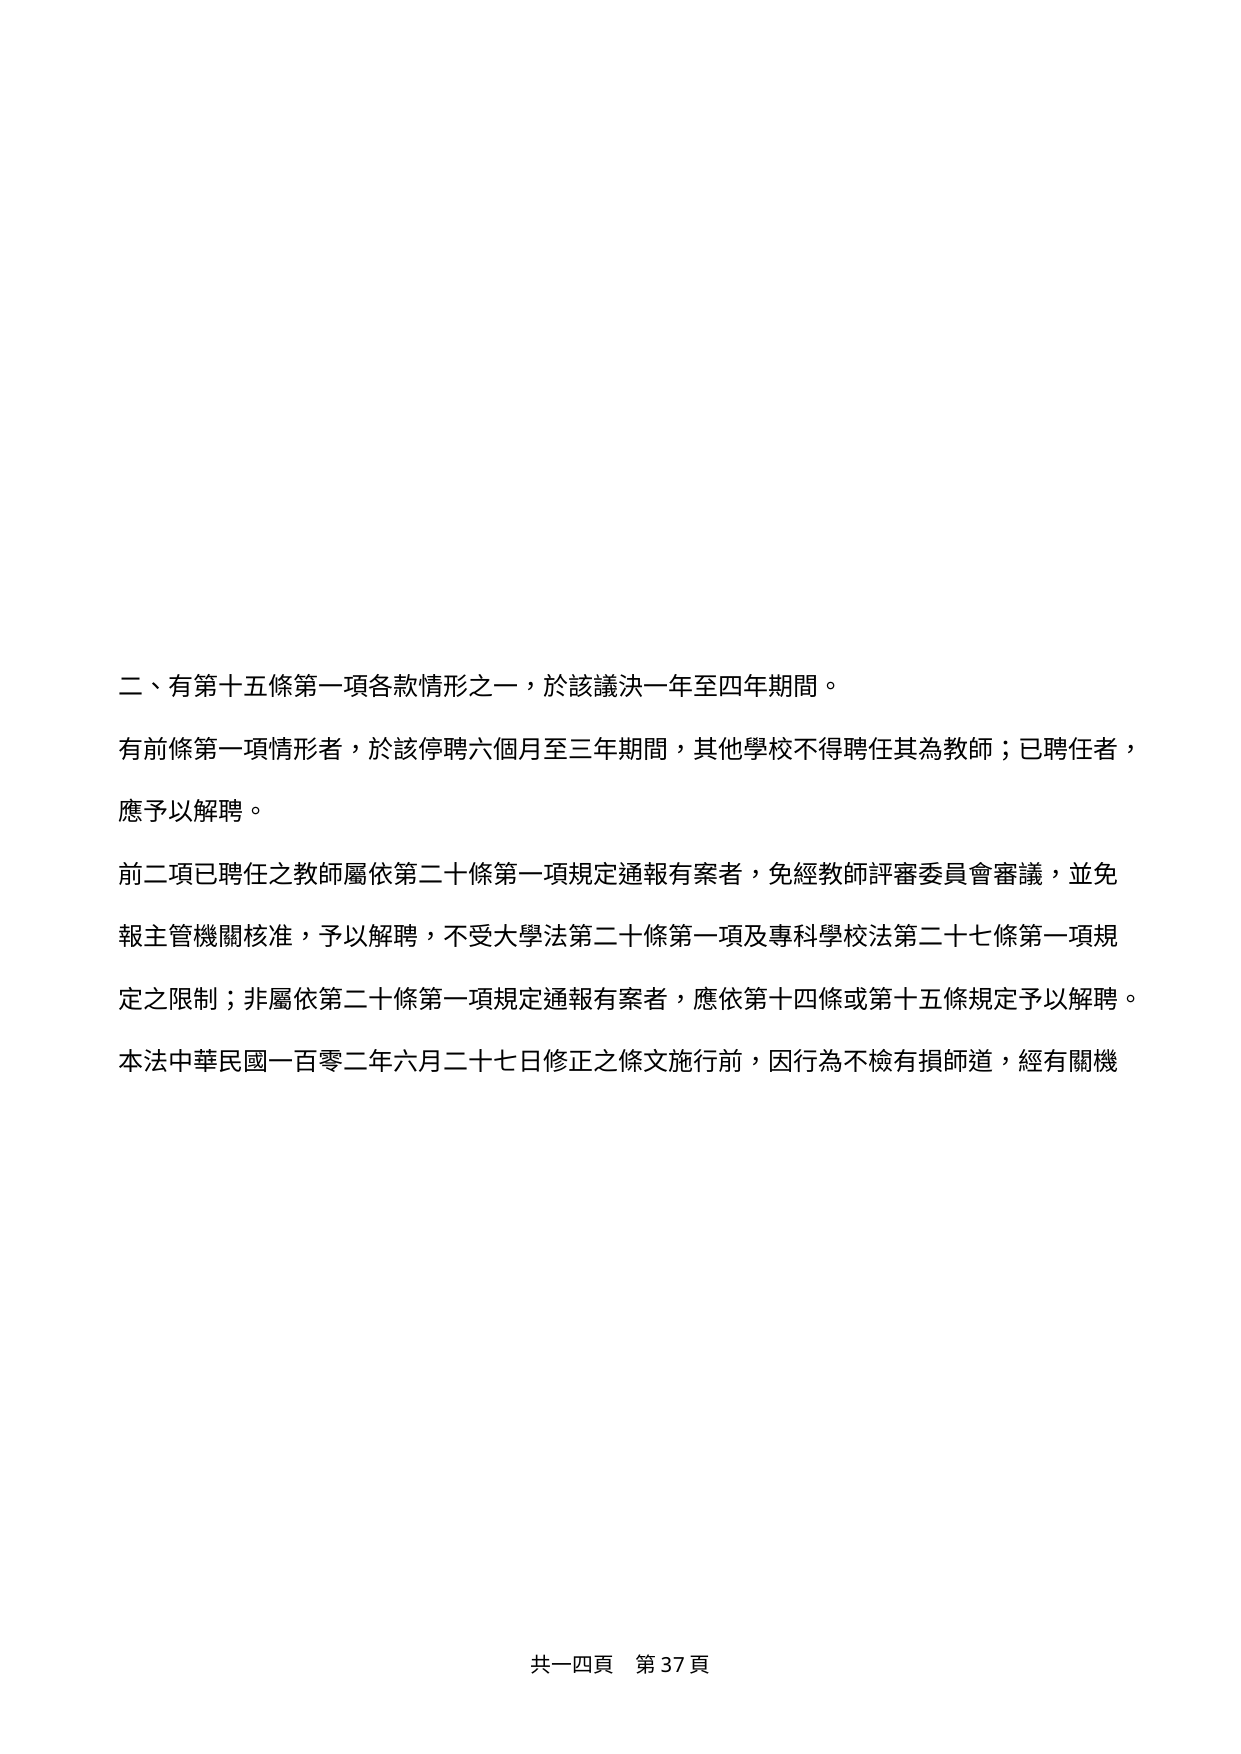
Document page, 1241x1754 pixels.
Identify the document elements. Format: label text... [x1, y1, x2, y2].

text 二、有第十五條第一項各款情形之一，於該議決一年至四年期間。 [118, 643, 1122, 706]
text 前二項已聘任之教師屬依第二十條第一項規定通報有案者，免經教師評審委員會審議，並免報主管機關核准，予以解聘，不受大學法第二十條第一項及專科學校法第二十七條第一項規定之限制；非屬依第二十條第一項規定通報有案者，應依第十四條或第十五條規定予以解聘。 [118, 831, 1122, 1018]
text 有前條第一項情形者，於該停聘六個月至三年期間，其他學校不得聘任其為教師；已聘任者，應予以解聘。 [118, 706, 1122, 831]
text 本法中華民國一百零二年六月二十七日修正之條文施行前，因行為不檢有損師道，經有關機 [118, 1018, 1122, 1081]
